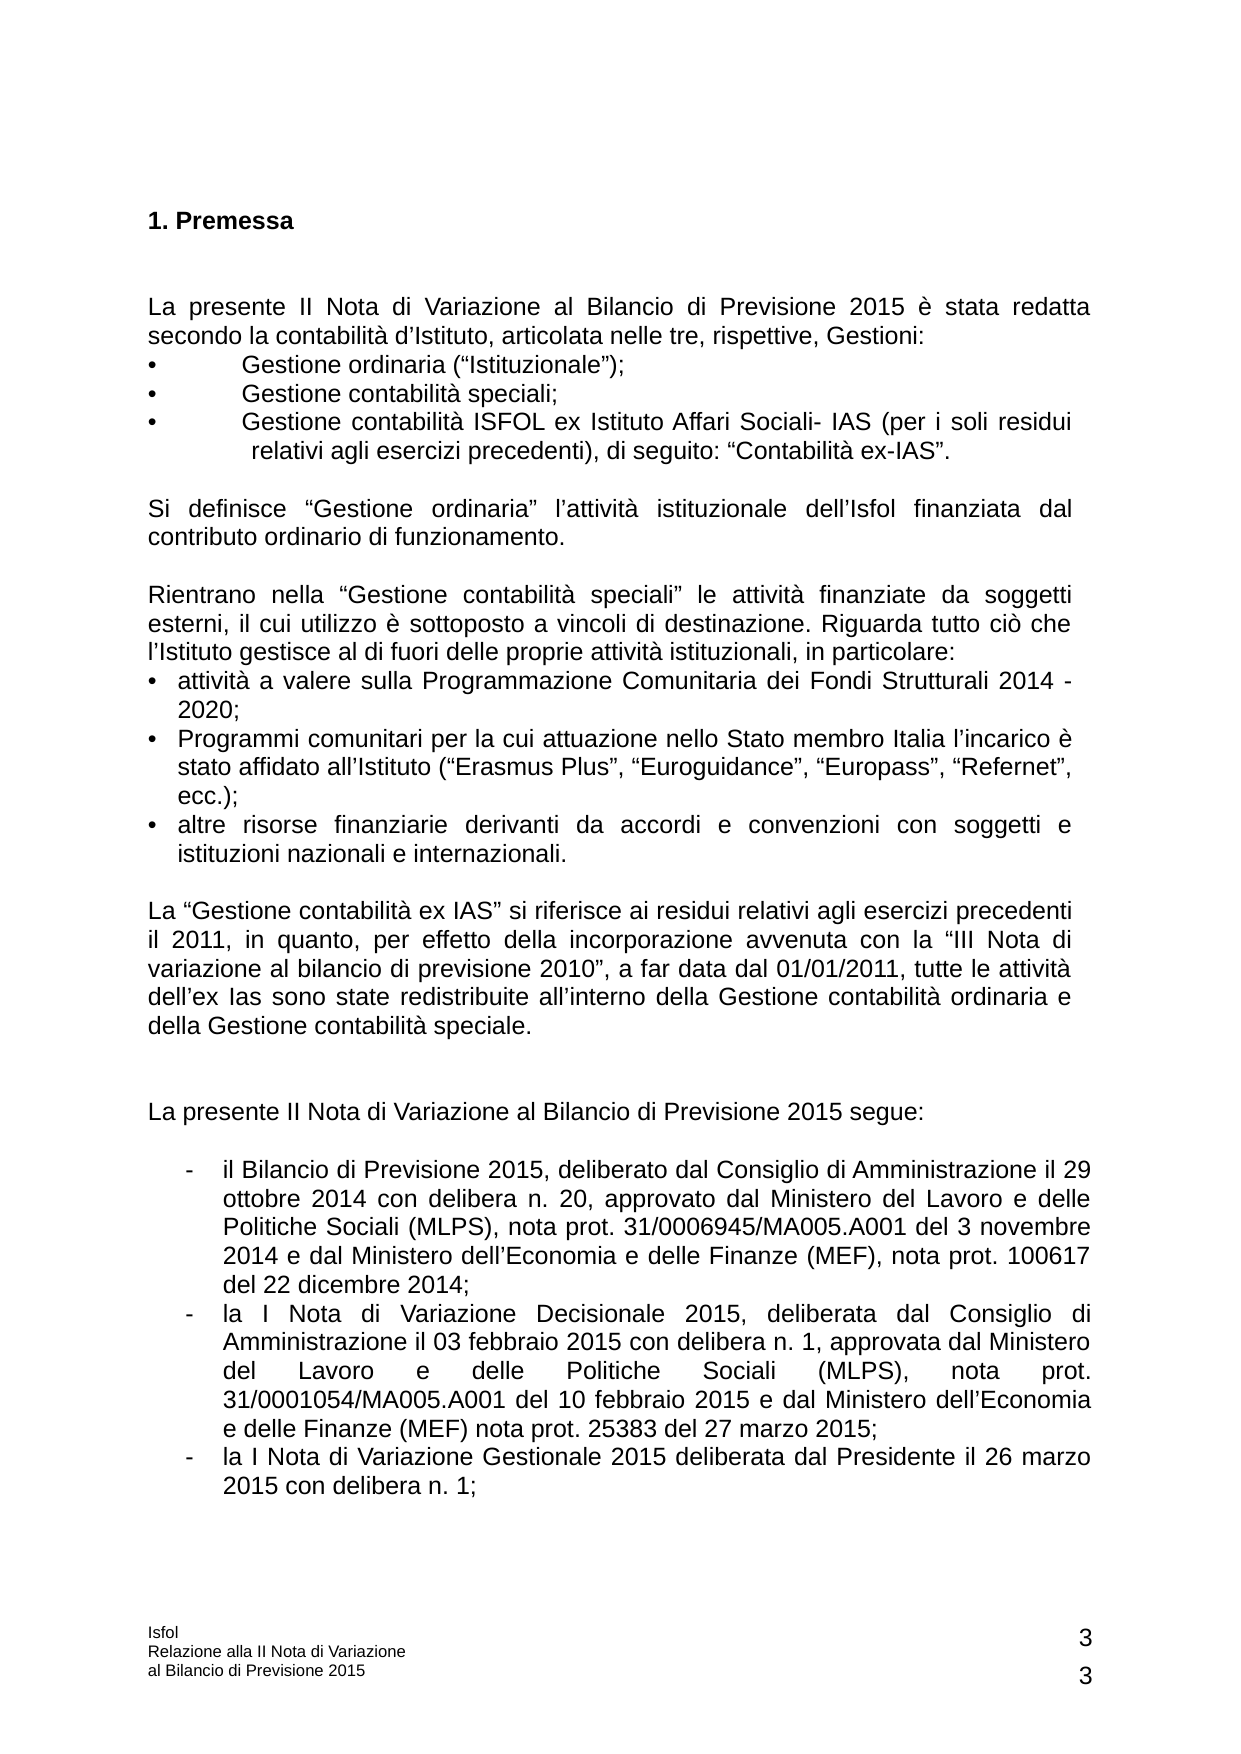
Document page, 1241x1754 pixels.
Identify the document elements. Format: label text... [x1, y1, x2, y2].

text Si definisce “Gestione ordinaria” l’attività istituzionale dell’Isfol finanziata dal contributo ordinario di funzionamento. [148, 494, 1074, 551]
text Rientrano nella “Gestione contabilità speciali” le attività finanziate da soggetti esterni, il cui utilizzo è sottoposto a vincoli di destinazione. Riguarda tutto ciò che l’Istituto gestisce al di fuori delle proprie attività istituzionali, in particolare: [148, 580, 1074, 666]
text • altre risorse finanziarie derivanti da accordi e convenzioni con soggetti e istituzioni nazionali e internazionali. [148, 810, 1074, 867]
text • Gestione contabilità ISFOL ex Istituto Affari Sociali- IAS (per i soli residui relativi agli esercizi precedenti), di seguito: “Contabilità ex-IAS”. [148, 407, 1074, 465]
text La presente II Nota di Variazione al Bilancio di Previsione 2015 segue: [148, 1097, 1092, 1126]
text • Gestione contabilità speciali; [148, 379, 1074, 407]
list la I Nota di Variazione Decisionale 2015, deliberata dal Consiglio di Amministrazione il 03 febbraio 2015 con delibera n. 1, approvata dal Ministero del Lavoro e delle Politiche Sociali (MLPS), nota prot. 31/0001054/MA005.A001 del 10 febbraio 2015 e dal Ministero dell’Economia e delle Finanze (MEF) nota prot. 25383 del 27 marzo 2015; [185, 1299, 1092, 1442]
text 1. Premessa [148, 206, 1092, 235]
text La presente II Nota di Variazione al Bilancio di Previsione 2015 è stata redatta secondo la contabilità d’Istituto, articolata nelle tre, rispettive, Gestioni: [148, 292, 1092, 350]
text La “Gestione contabilità ex IAS” si riferisce ai residui relativi agli esercizi precedenti il 2011, in quanto, per effetto della incorporazione avvenuta con la “III Nota di variazione al bilancio di previsione 2010”, a far data dal 01/01/2011, tutte le attività dell’ex Ias sono state redistribuite all’interno della Gestione contabilità ordinaria e della Gestione contabilità speciale. [148, 896, 1074, 1040]
list la I Nota di Variazione Gestionale 2015 deliberata dal Presidente il 26 marzo 2015 con delibera n. 1; [185, 1442, 1092, 1500]
text • attività a valere sulla Programmazione Comunitaria dei Fondi Strutturali 2014 -2020; [148, 666, 1074, 724]
text • Gestione ordinaria (“Istituzionale”); [148, 350, 1074, 379]
list il Bilancio di Previsione 2015, deliberato dal Consiglio di Amministrazione il 29 ottobre 2014 con delibera n. 20, approvato dal Ministero del Lavoro e delle Politiche Sociali (MLPS), nota prot. 31/0006945/MA005.A001 del 3 novembre 2014 e dal Ministero dell’Economia e delle Finanze (MEF), nota prot. 100617 del 22 dicembre 2014; [185, 1155, 1092, 1299]
text • Programmi comunitari per la cui attuazione nello Stato membro Italia l’incarico è stato affidato all’Istituto (“Erasmus Plus”, “Euroguidance”, “Europass”, “Refernet”, ecc.); [148, 724, 1074, 810]
